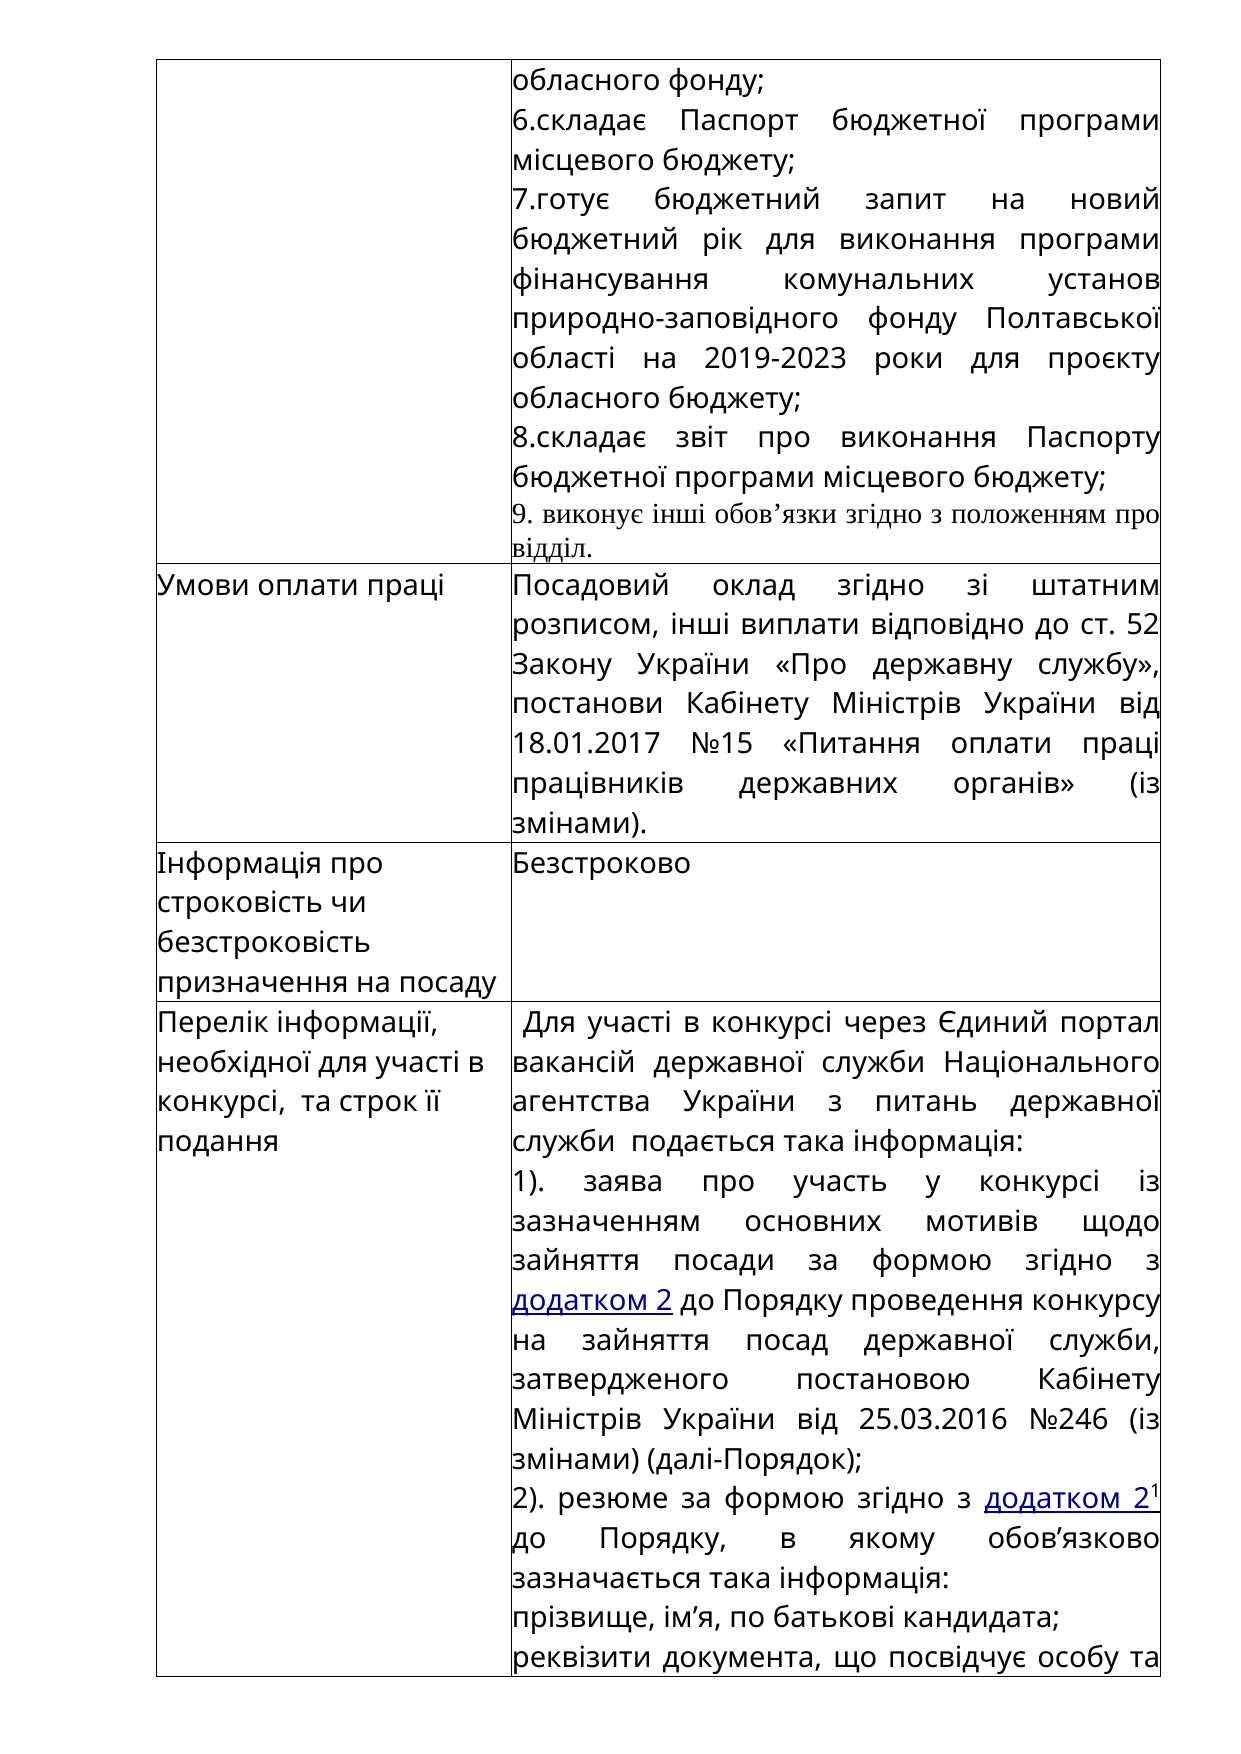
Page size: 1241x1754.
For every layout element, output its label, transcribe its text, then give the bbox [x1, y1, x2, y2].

table_cell Для участі в конкурсі через Єдиний портал вакансій державної служби Національного агентства України з питань державної служби подається така інформація: 1). заява про участь у конкурсі із зазначенням основних мотивів щодо зайняття посади за формою згідно з додатком 2 до Порядку проведення конкурсу на зайняття посад державної служби, затвердженого постановою Кабінету Міністрів України від 25.03.2016 №246 (із змінами) (далі-Порядок); 2). резюме за формою згідно з додатком 21 до Порядку, в якому обов’язково зазначається така інформація: прізвище, ім’я, по батькові кандидата; реквізити документа, що посвідчує особу та [512, 1002, 1160, 1676]
table_cell Безстроково [512, 843, 1160, 1001]
table_cell обласного фонду; 6.складає Паспорт бюджетної програми місцевого бюджету; 7.готує бюджетний запит на новий бюджетний рік для виконання програми фінансування комунальних установ природно-заповідного фонду Полтавської області на 2019-2023 роки для проєкту обласного бюджету; 8.складає звіт про виконання Паспорту бюджетної програми місцевого бюджету; 9. виконує інші обов’язки згідно з положенням про відділ. [512, 60, 1160, 563]
table_cell Інформація про строковість чи безстроковість призначення на посаду [157, 843, 511, 1001]
table_cell Умови оплати праці [157, 564, 511, 842]
table_cell Перелік інформації, необхідної для участі в конкурсі, та строк її подання [157, 1002, 511, 1676]
table_cell [157, 60, 511, 563]
table_cell Посадовий оклад згідно зі штатним розписом, інші виплати відповідно до ст. 52 Закону України «Про державну службу», постанови Кабінету Міністрів України від 18.01.2017 №15 «Питання оплати праці працівників державних органів» (із змінами). [512, 564, 1160, 842]
